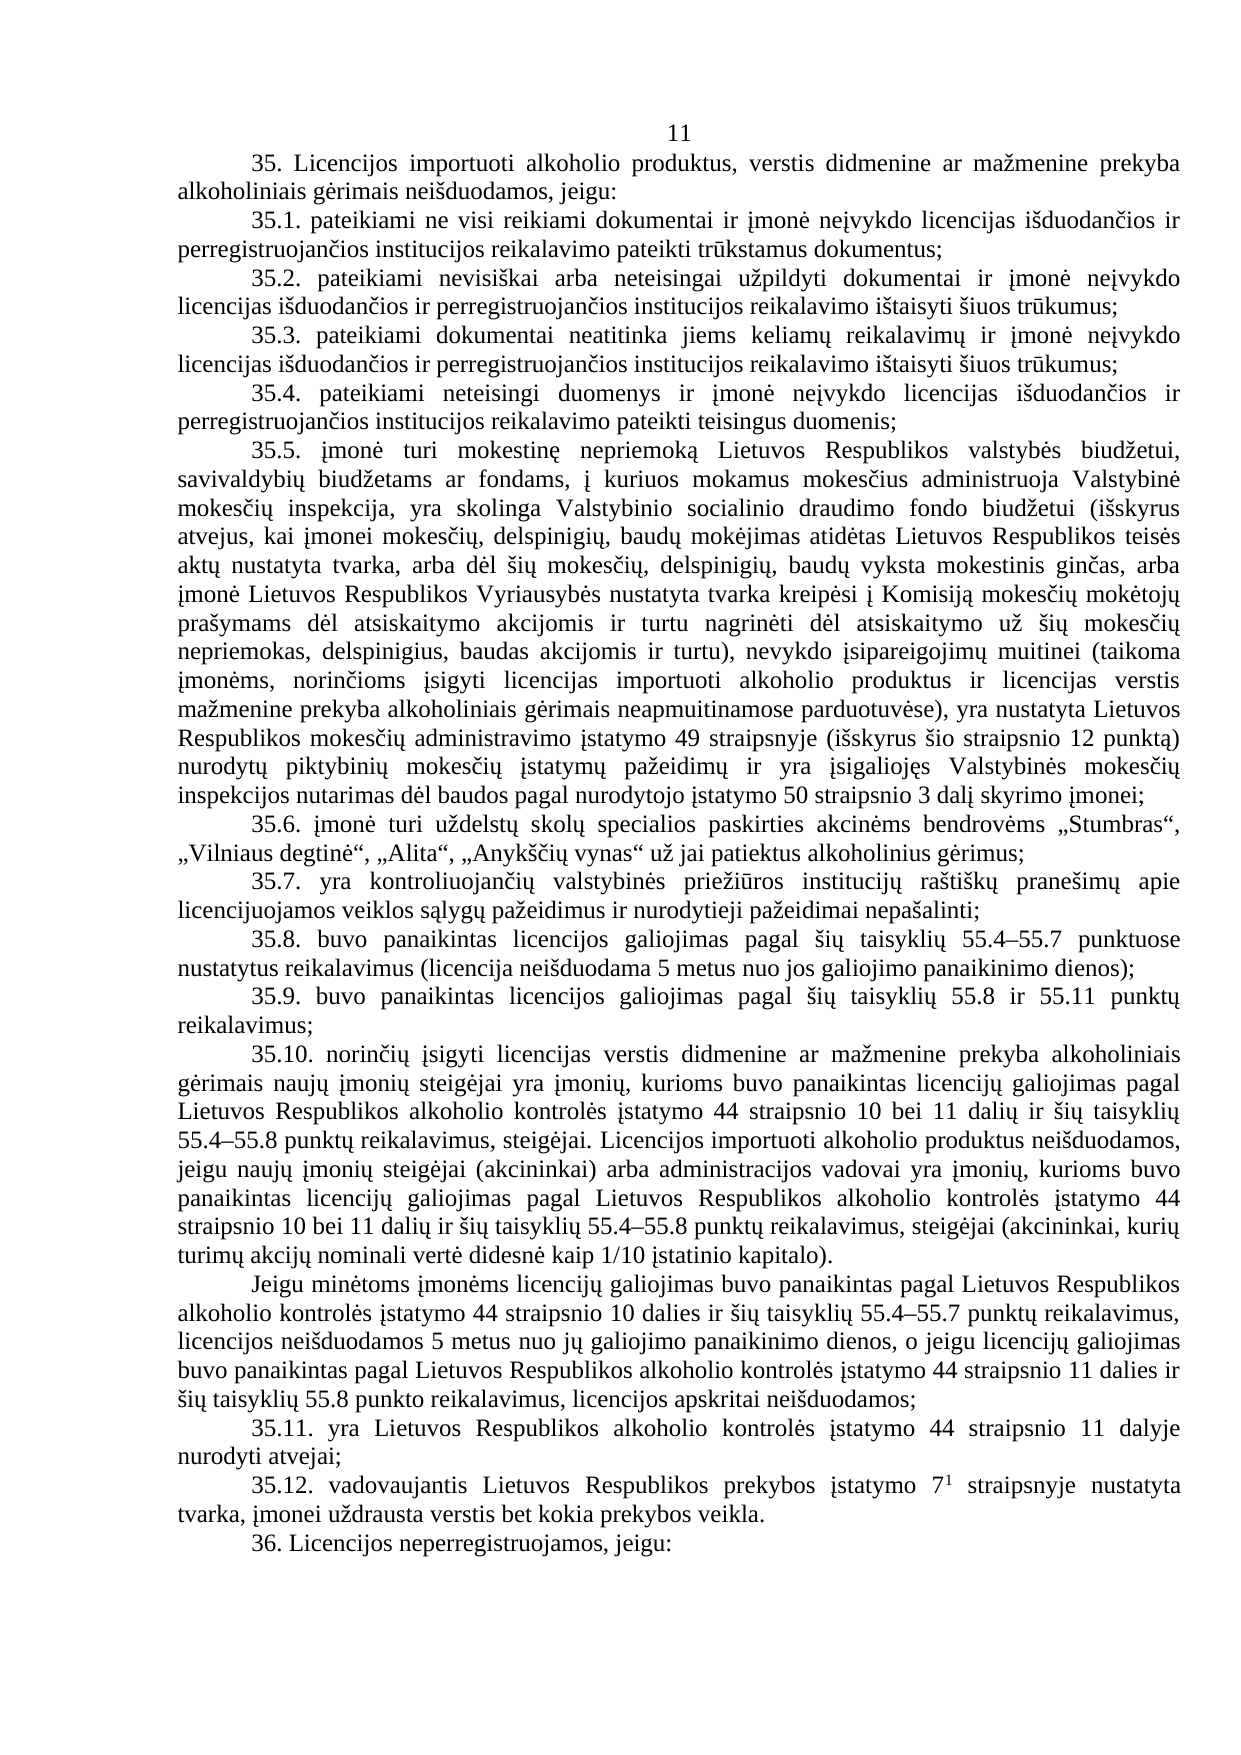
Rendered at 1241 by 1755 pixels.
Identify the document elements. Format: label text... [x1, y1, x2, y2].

text 35.11. yra Lietuvos Respublikos alkoholio kontrolės įstatymo 44 straipsnio 11 dalyje nurodyti atvejai; [177, 1413, 1181, 1470]
text 35.7. yra kontroliuojančių valstybinės priežiūros institucijų raštiškų pranešimų apie licencijuojamos veiklos sąlygų pažeidimus ir nurodytieji pažeidimai nepašalinti; [177, 866, 1181, 924]
text 35.3. pateikiami dokumentai neatitinka jiems keliamų reikalavimų ir įmonė neįvykdo licencijas išduodančios ir perregistruojančios institucijos reikalavimo ištaisyti šiuos trūkumus; [177, 320, 1181, 378]
text 35.2. pateikiami nevisiškai arba neteisingai užpildyti dokumentai ir įmonė neįvykdo licencijas išduodančios ir perregistruojančios institucijos reikalavimo ištaisyti šiuos trūkumus; [177, 263, 1181, 320]
text 36. Licencijos neperregistruojamos, jeigu: [177, 1528, 1181, 1556]
text 35.8. buvo panaikintas licencijos galiojimas pagal šių taisyklių 55.4–55.7 punktuose nustatytus reikalavimus (licencija neišduodama 5 metus nuo jos galiojimo panaikinimo dienos); [177, 924, 1181, 981]
text 35.1. pateikiami ne visi reikiami dokumentai ir įmonė neįvykdo licencijas išduodančios ir perregistruojančios institucijos reikalavimo pateikti trūkstamus dokumentus; [177, 205, 1181, 263]
text 35.9. buvo panaikintas licencijos galiojimas pagal šių taisyklių 55.8 ir 55.11 punktų reikalavimus; [177, 981, 1181, 1039]
text 35. Licencijos importuoti alkoholio produktus, verstis didmenine ar mažmenine prekyba alkoholiniais gėrimais neišduodamos, jeigu: [177, 148, 1181, 205]
text 35.5. įmonė turi mokestinę nepriemoką Lietuvos Respublikos valstybės biudžetui, savivaldybių biudžetams ar fondams, į kuriuos mokamus mokesčius administruoja Valstybinė mokesčių inspekcija, yra skolinga Valstybinio socialinio draudimo fondo biudžetui (išskyrus atvejus, kai įmonei mokesčių, delspinigių, baudų mokėjimas atidėtas Lietuvos Respublikos teisės aktų nustatyta tvarka, arba dėl šių mokesčių, delspinigių, baudų vyksta mokestinis ginčas, arba įmonė Lietuvos Respublikos Vyriausybės nustatyta tvarka kreipėsi į Komisiją mokesčių mokėtojų prašymams dėl atsiskaitymo akcijomis ir turtu nagrinėti dėl atsiskaitymo už šių mokesčių nepriemokas, delspinigius, baudas akcijomis ir turtu), nevykdo įsipareigojimų muitinei (taikoma įmonėms, norinčioms įsigyti licencijas importuoti alkoholio produktus ir licencijas verstis mažmenine prekyba alkoholiniais gėrimais neapmuitinamose parduotuvėse), yra nustatyta Lietuvos Respublikos mokesčių administravimo įstatymo 49 straipsnyje (išskyrus šio straipsnio 12 punktą) nurodytų piktybinių mokesčių įstatymų pažeidimų ir yra įsigaliojęs Valstybinės mokesčių inspekcijos nutarimas dėl baudos pagal nurodytojo įstatymo 50 straipsnio 3 dalį skyrimo įmonei; [177, 435, 1181, 809]
text 35.10. norinčių įsigyti licencijas verstis didmenine ar mažmenine prekyba alkoholiniais gėrimais naujų įmonių steigėjai yra įmonių, kurioms buvo panaikintas licencijų galiojimas pagal Lietuvos Respublikos alkoholio kontrolės įstatymo 44 straipsnio 10 bei 11 dalių ir šių taisyklių 55.4–55.8 punktų reikalavimus, steigėjai. Licencijos importuoti alkoholio produktus neišduodamos, jeigu naujų įmonių steigėjai (akcininkai) arba administracijos vadovai yra įmonių, kurioms buvo panaikintas licencijų galiojimas pagal Lietuvos Respublikos alkoholio kontrolės įstatymo 44 straipsnio 10 bei 11 dalių ir šių taisyklių 55.4–55.8 punktų reikalavimus, steigėjai (akcininkai, kurių turimų akcijų nominali vertė didesnė kaip 1/10 įstatinio kapitalo). [177, 1039, 1181, 1269]
text 35.4. pateikiami neteisingi duomenys ir įmonė neįvykdo licencijas išduodančios ir perregistruojančios institucijos reikalavimo pateikti teisingus duomenis; [177, 378, 1181, 435]
text 35.6. įmonė turi uždelstų skolų specialios paskirties akcinėms bendrovėms „Stumbras“, „Vilniaus degtinė“, „Alita“, „Anykščių vynas“ už jai patiektus alkoholinius gėrimus; [177, 809, 1181, 866]
text 35.12. vadovaujantis Lietuvos Respublikos prekybos įstatymo 71 straipsnyje nustatyta tvarka, įmonei uždrausta verstis bet kokia prekybos veikla. [177, 1470, 1181, 1528]
text Jeigu minėtoms įmonėms licencijų galiojimas buvo panaikintas pagal Lietuvos Respublikos alkoholio kontrolės įstatymo 44 straipsnio 10 dalies ir šių taisyklių 55.4–55.7 punktų reikalavimus, licencijos neišduodamos 5 metus nuo jų galiojimo panaikinimo dienos, o jeigu licencijų galiojimas buvo panaikintas pagal Lietuvos Respublikos alkoholio kontrolės įstatymo 44 straipsnio 11 dalies ir šių taisyklių 55.8 punkto reikalavimus, licencijos apskritai neišduodamos; [177, 1269, 1181, 1413]
